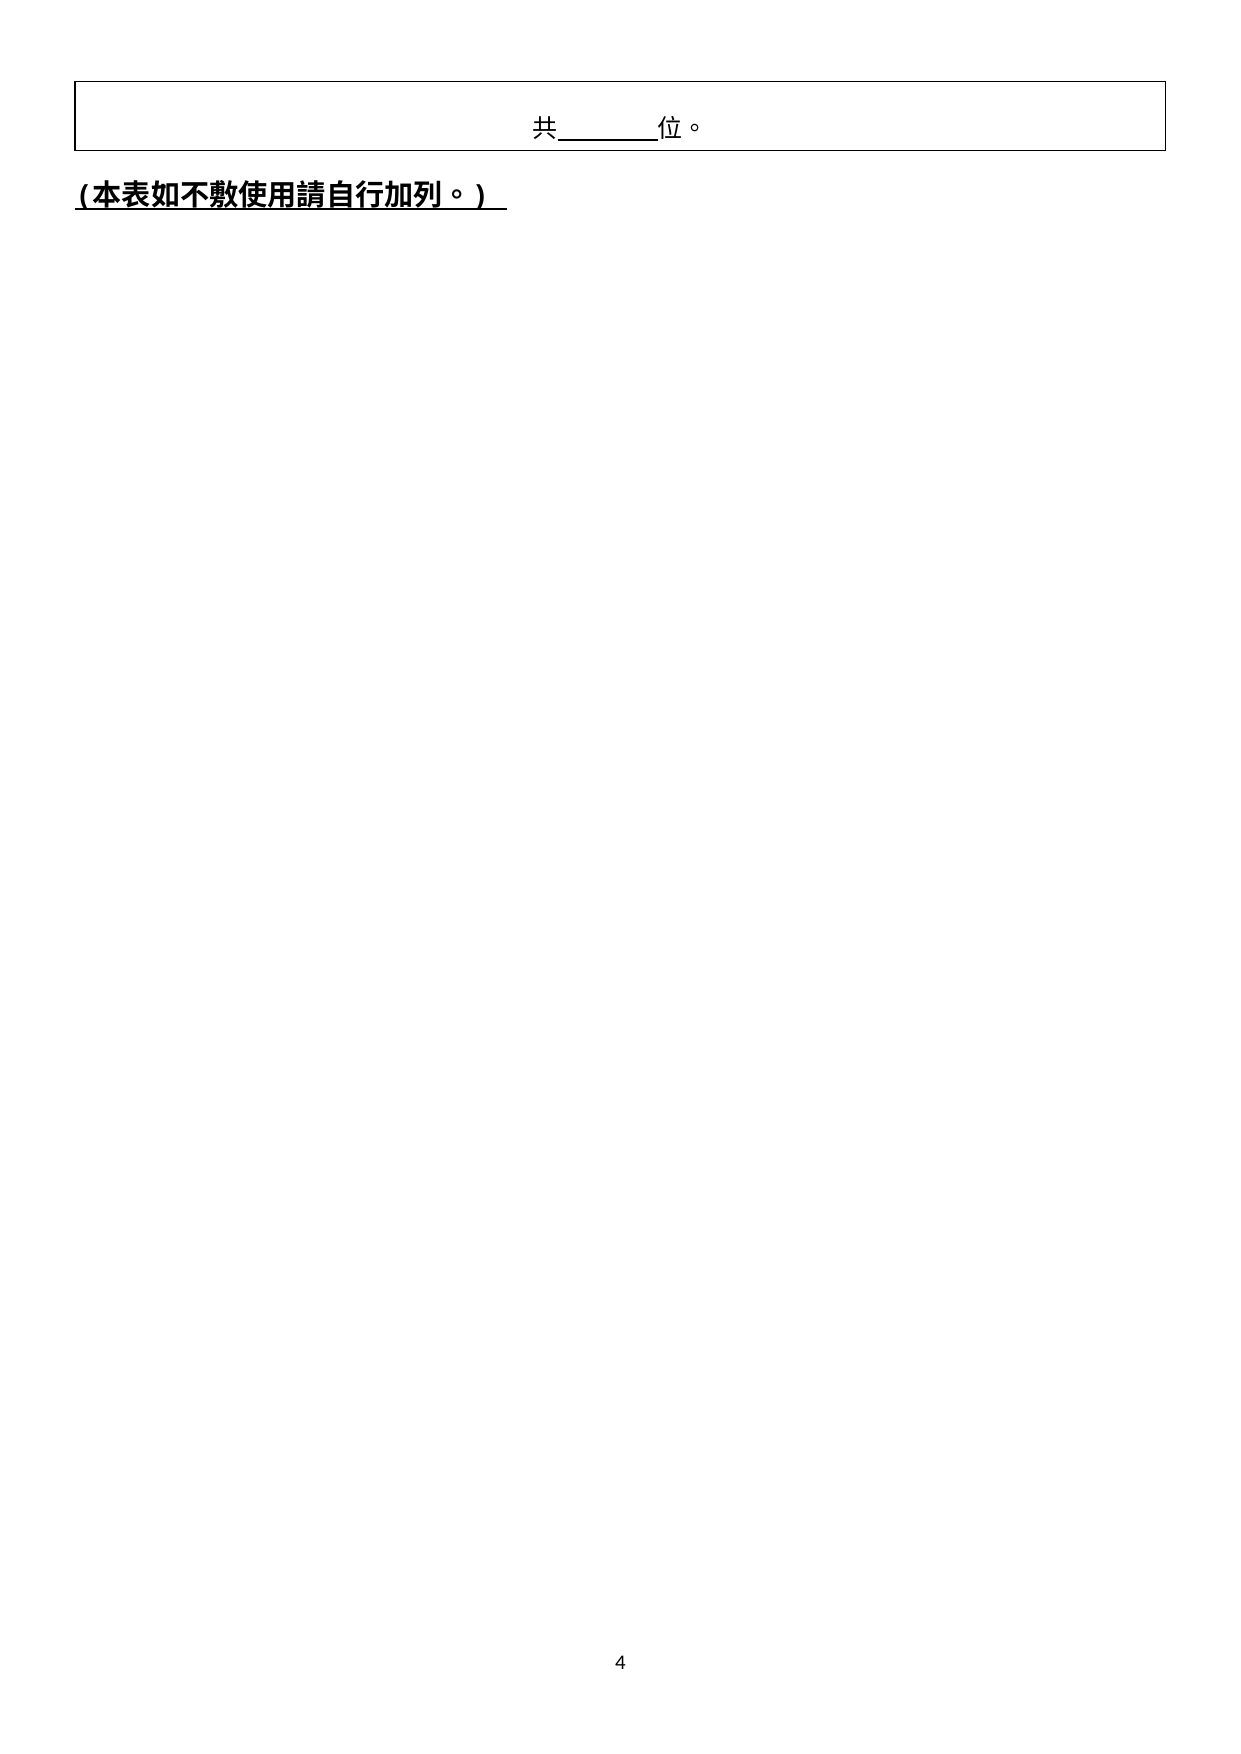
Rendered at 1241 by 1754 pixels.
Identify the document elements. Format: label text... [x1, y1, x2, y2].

table_cell 共 位。 [76, 82, 1165, 150]
text (本表如不敷使用請自行加列。) [75, 151, 1165, 214]
